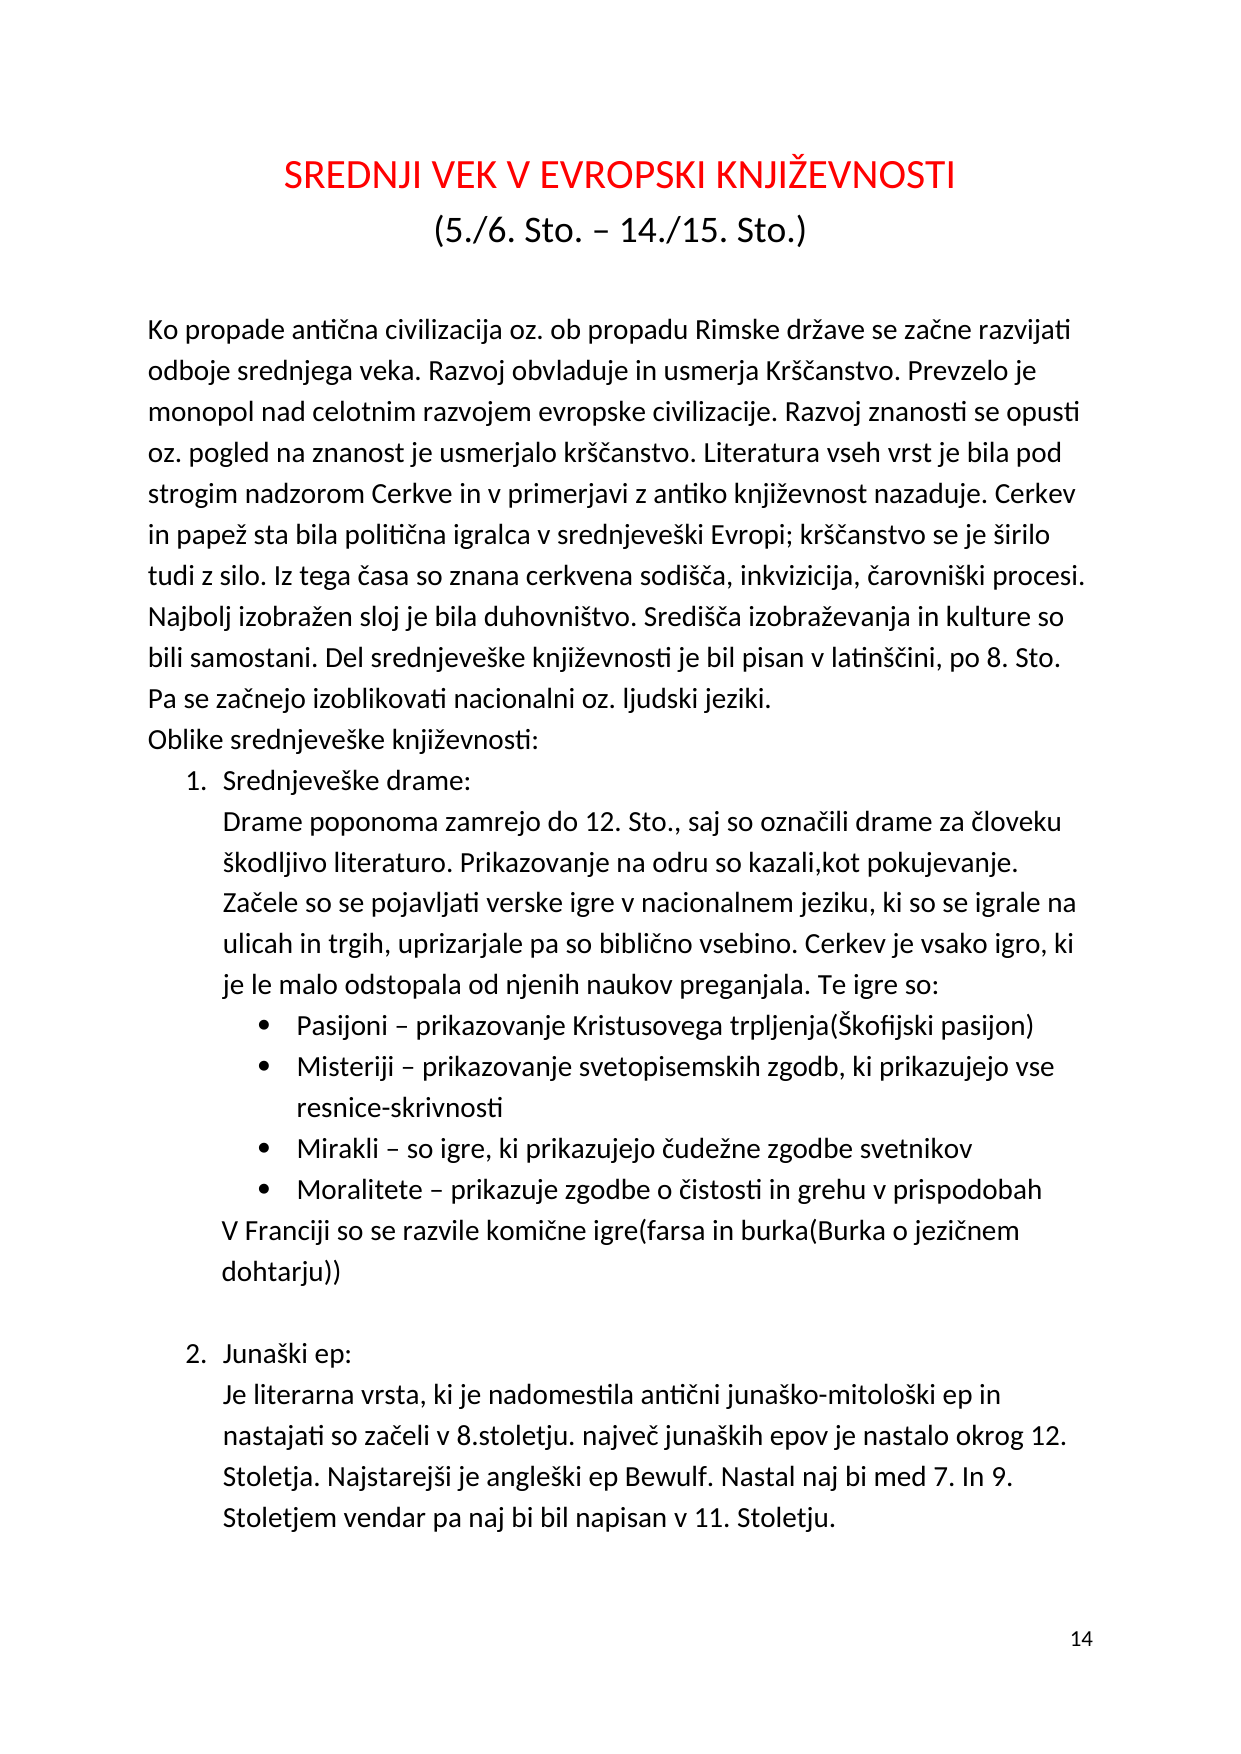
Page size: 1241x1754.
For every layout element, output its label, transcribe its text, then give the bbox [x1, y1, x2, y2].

list Drame poponoma zamrejo do 12. Sto., saj so označili drame za človeku škodljivo literaturo. Prikazovanje na odru so kazali,kot pokujevanje. Začele so se pojavljati verske igre v nacionalnem jeziku, ki so se igrale na ulicah in trgih, uprizarjale pa so biblično vsebino. Cerkev je vsako igro, ki je le malo odstopala od njenih naukov preganjala. Te igre so: [223, 803, 1093, 1002]
list Mirakli – so igre, ki prikazujejo čudežne zgodbe svetnikov [259, 1130, 1093, 1166]
text Ko propade antična civilizacija oz. ob propadu Rimske države se začne razvijati odboje srednjega veka. Razvoj obvladuje in usmerja Krščanstvo. Prevzelo je monopol nad celotnim razvojem evropske civilizacije. Razvoj znanosti se opusti oz. pogled na znanost je usmerjalo krščanstvo. Literatura vseh vrst je bila pod strogim nadzorom Cerkve in v primerjavi z antiko književnost nazaduje. Cerkev in papež sta bila politična igralca v srednjeveški Evropi; krščanstvo se je širilo tudi z silo. Iz tega časa so znana cerkvena sodišča, inkvizicija, čarovniški procesi. Najbolj izobražen sloj je bila duhovništvo. Središča izobraževanja in kulture so bili samostani. Del srednjeveške književnosti je bil pisan v latinščini, po 8. Sto. Pa se začnejo izoblikovati nacionalni oz. ljudski jeziki. [148, 311, 1093, 716]
list Junaški ep: [185, 1335, 1093, 1371]
text V Franciji so se razvile komične igre(farsa in burka(Burka o jezičnem dohtarju)) [221, 1212, 1093, 1289]
text SREDNJI VEK V EVROPSKI KNJIŽEVNOSTI [148, 148, 1093, 198]
list Moralitete – prikazuje zgodbe o čistosti in grehu v prispodobah [259, 1171, 1093, 1207]
text Oblike srednjeveške književnosti: [148, 721, 1093, 756]
list Srednjeveške drame: [185, 762, 1093, 797]
list Pasijoni – prikazovanje Kristusovega trpljenja(Škofijski pasijon) [259, 1007, 1093, 1043]
list Misteriji – prikazovanje svetopisemskih zgodb, ki prikazujejo vse resnice-skrivnosti [259, 1048, 1093, 1125]
list Je literarna vrsta, ki je nadomestila antični junaško-mitološki ep in nastajati so začeli v 8.stoletju. največ junaških epov je nastalo okrog 12. Stoletja. Najstarejši je angleški ep Bewulf. Nastal naj bi med 7. In 9. Stoletjem vendar pa naj bi bil napisan v 11. Stoletju. [223, 1376, 1093, 1534]
text (5./6. Sto. – 14./15. Sto.) [148, 206, 1093, 252]
